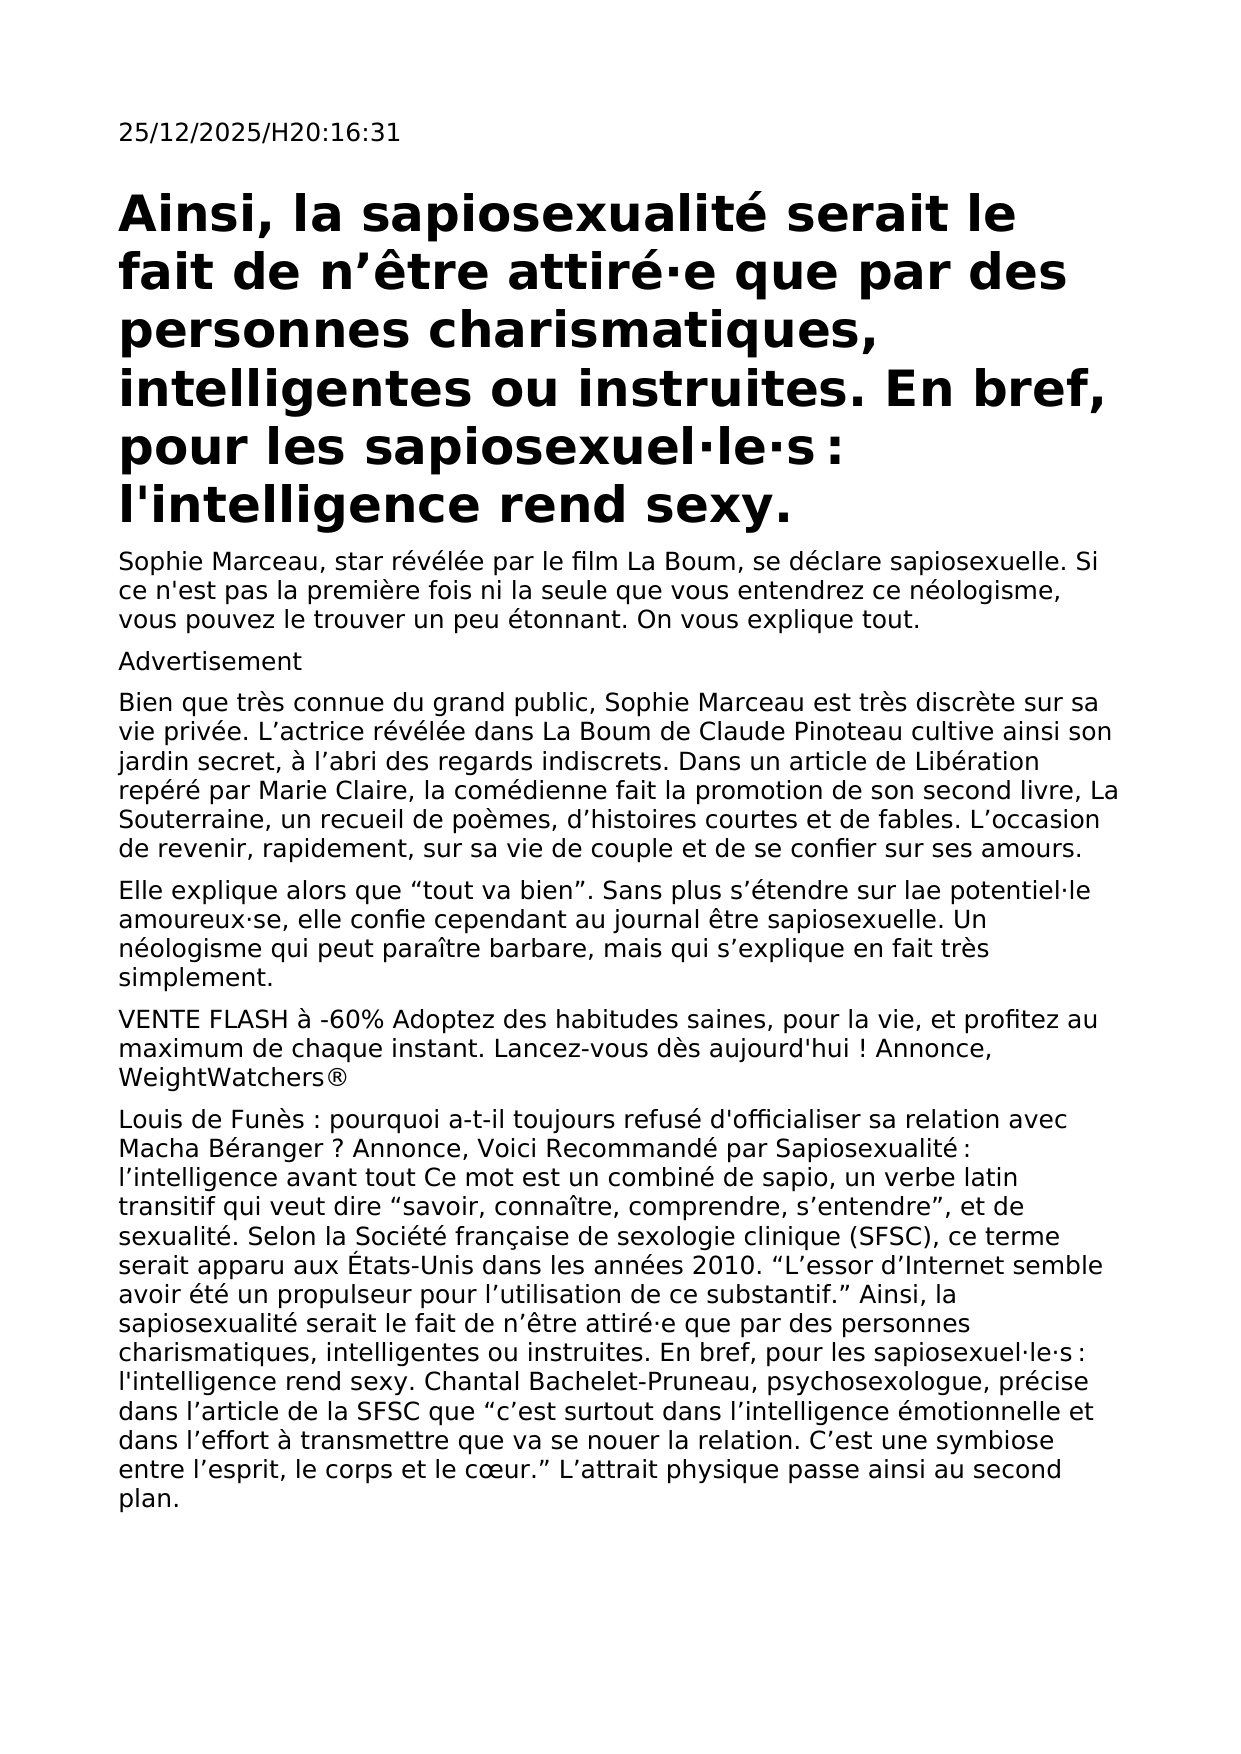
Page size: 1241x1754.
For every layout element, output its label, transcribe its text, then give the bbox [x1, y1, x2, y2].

text VENTE FLASH à -60% Adoptez des habitudes saines, pour la vie, et profitez au maximum de chaque instant. Lancez-vous dès aujourd'hui ! Annonce, WeightWatchers® [118, 1005, 1122, 1092]
text Sophie Marceau, star révélée par le film La Boum, se déclare sapiosexuelle. Si ce n'est pas la première fois ni la seule que vous entendrez ce néologisme, vous pouvez le trouver un peu étonnant. On vous explique tout. [118, 547, 1122, 634]
text Advertisement [118, 647, 1122, 676]
subtitle Ainsi, la sapiosexualité serait le fait de n’être attiré·e que par des personnes charismatiques, intelligentes ou instruites. En bref, pour les sapiosexuel·le·s : l'intelligence rend sexy. [118, 185, 1122, 534]
text 25/12/2025/H20:16:31 [118, 118, 1122, 147]
text Bien que très connue du grand public, Sophie Marceau est très discrète sur sa vie privée. L’actrice révélée dans La Boum de Claude Pinoteau cultive ainsi son jardin secret, à l’abri des regards indiscrets. Dans un article de Libération repéré par Marie Claire, la comédienne fait la promotion de son second livre, La Souterraine, un recueil de poèmes, d’histoires courtes et de fables. L’occasion de revenir, rapidement, sur sa vie de couple et de se confier sur ses amours. [118, 688, 1122, 863]
text Louis de Funès : pourquoi a-t-il toujours refusé d'officialiser sa relation avec Macha Béranger ? Annonce, Voici Recommandé par Sapiosexualité : l’intelligence avant tout Ce mot est un combiné de sapio, un verbe latin transitif qui veut dire “savoir, connaître, comprendre, s’entendre”, et de sexualité. Selon la Société française de sexologie clinique (SFSC), ce terme serait apparu aux États-Unis dans les années 2010. “L’essor d’Internet semble avoir été un propulseur pour l’utilisation de ce substantif.” Ainsi, la sapiosexualité serait le fait de n’être attiré·e que par des personnes charismatiques, intelligentes ou instruites. En bref, pour les sapiosexuel·le·s : l'intelligence rend sexy. Chantal Bachelet-Pruneau, psychosexologue, précise dans l’article de la SFSC que “c’est surtout dans l’intelligence émotionnelle et dans l’effort à transmettre que va se nouer la relation. C’est une symbiose entre l’esprit, le corps et le cœur.” L’attrait physique passe ainsi au second plan. [118, 1105, 1122, 1513]
text Elle explique alors que “tout va bien”. Sans plus s’étendre sur lae potentiel·le amoureux·se, elle confie cependant au journal être sapiosexuelle. Un néologisme qui peut paraître barbare, mais qui s’explique en fait très simplement. [118, 876, 1122, 992]
